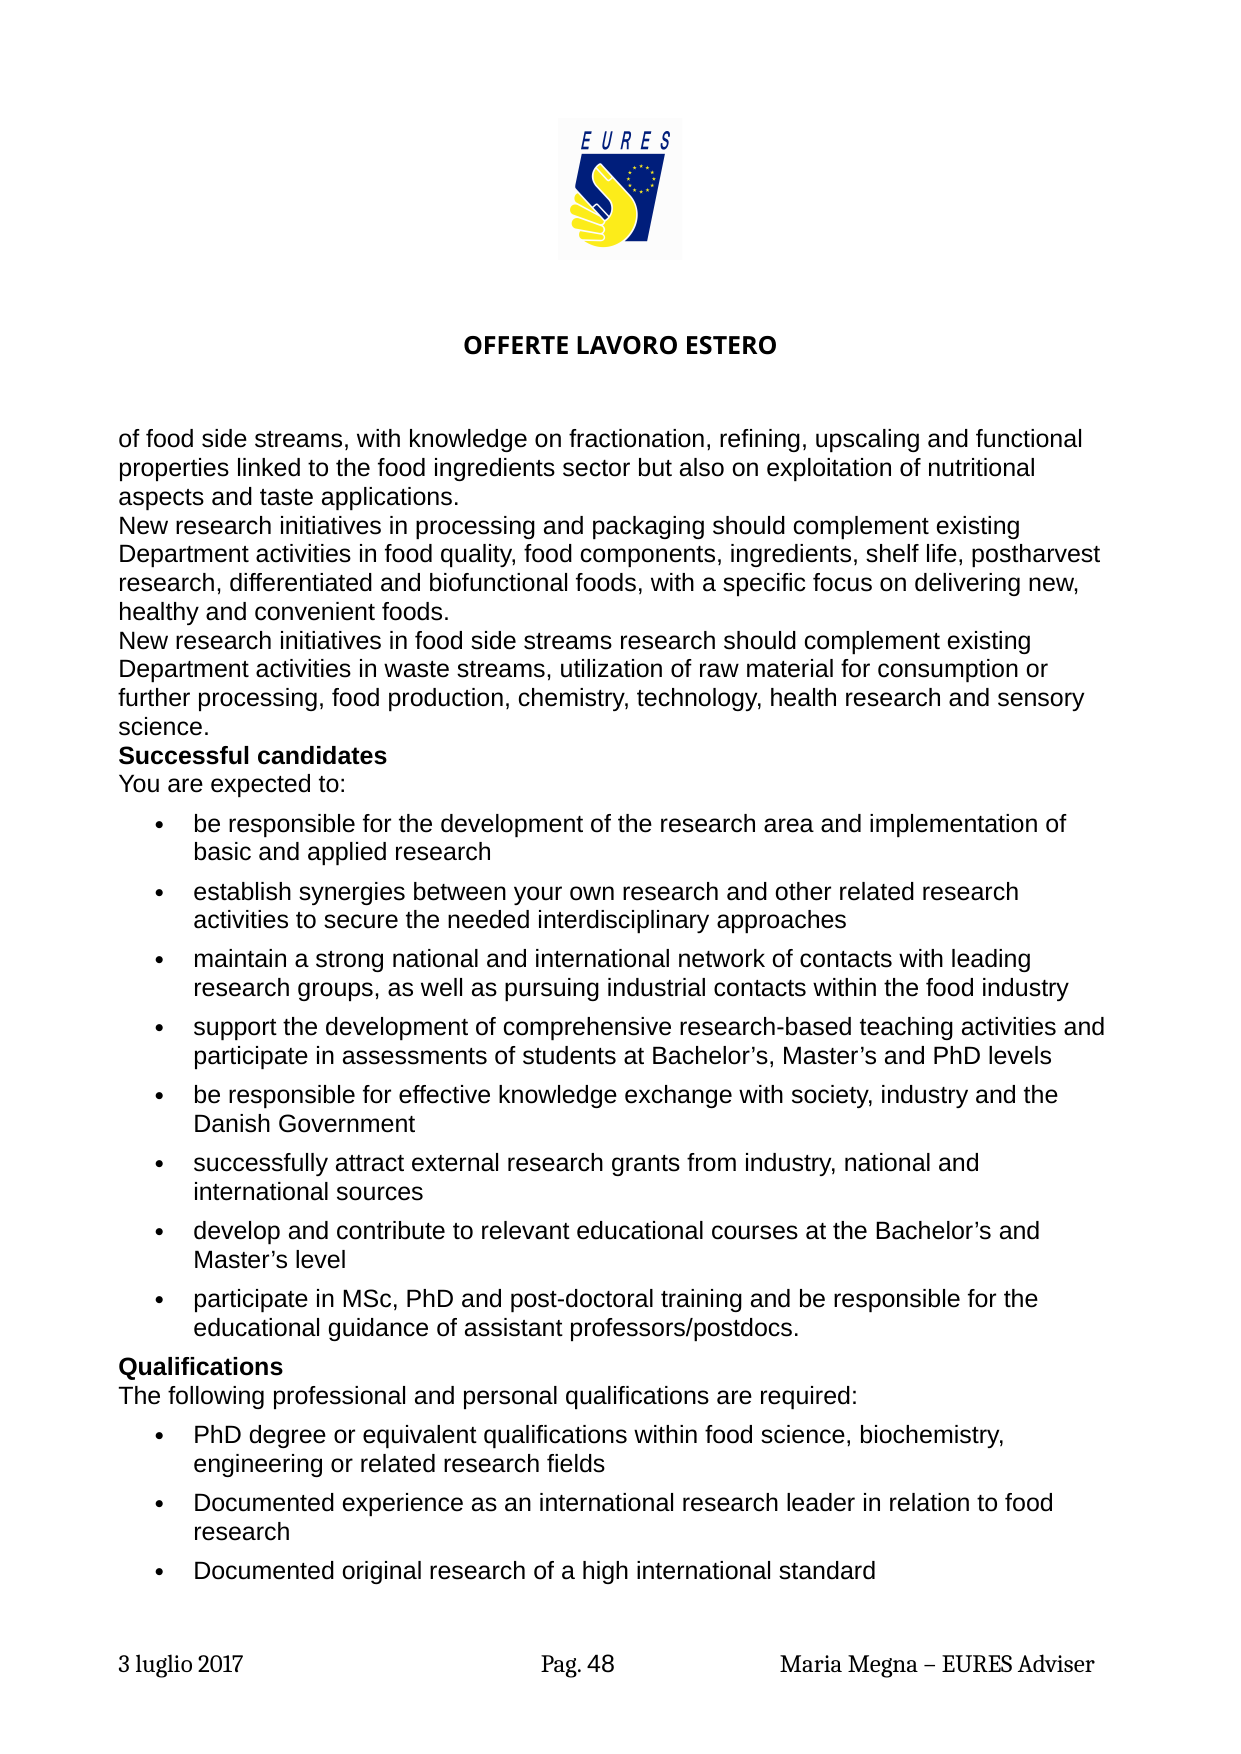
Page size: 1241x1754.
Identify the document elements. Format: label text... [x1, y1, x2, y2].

text of food side streams, with knowledge on fractionation, refining, upscaling and functional properties linked to the food ingredients sector but also on exploitation of nutritional aspects and taste applications. New research initiatives in processing and packaging should complement existing Department activities in food quality, food components, ingredients, shelf life, postharvest research, differentiated and biofunctional foods, with a specific focus on delivering new, healthy and convenient foods. New research initiatives in food side streams research should complement existing Department activities in waste streams, utilization of raw material for consumption or further processing, food production, chemistry, technology, health research and sensory science. Successful candidates You are expected to: [118, 424, 1122, 798]
list establish synergies between your own research and other related research activities to secure the needed interdisciplinary approaches [156, 876, 1122, 934]
list participate in MSc, PhD and post-doctoral training and be responsible for the educational guidance of assistant professors/postdocs. [156, 1284, 1122, 1341]
list develop and contribute to relevant educational courses at the Bachelor’s and Master’s level [156, 1216, 1122, 1273]
list Documented original research of a high international standard [156, 1556, 1122, 1584]
list be responsible for the development of the research area and implementation of basic and applied research [156, 808, 1122, 866]
list support the development of comprehensive research-based teaching activities and participate in assessments of students at Bachelor’s, Master’s and PhD levels [156, 1012, 1122, 1070]
list Documented experience as an international research leader in relation to food research [156, 1488, 1122, 1545]
picture [557, 118, 683, 260]
list PhD degree or equivalent qualifications within food science, biochemistry, engineering or related research fields [156, 1420, 1122, 1477]
list maintain a strong national and international network of contacts with leading research groups, as well as pursuing industrial contacts within the food industry [156, 944, 1122, 1002]
list successfully attract external research grants from industry, national and international sources [156, 1148, 1122, 1206]
text Qualifications The following professional and personal qualifications are required: [118, 1352, 1122, 1409]
list be responsible for effective knowledge exchange with society, industry and the Danish Government [156, 1080, 1122, 1138]
